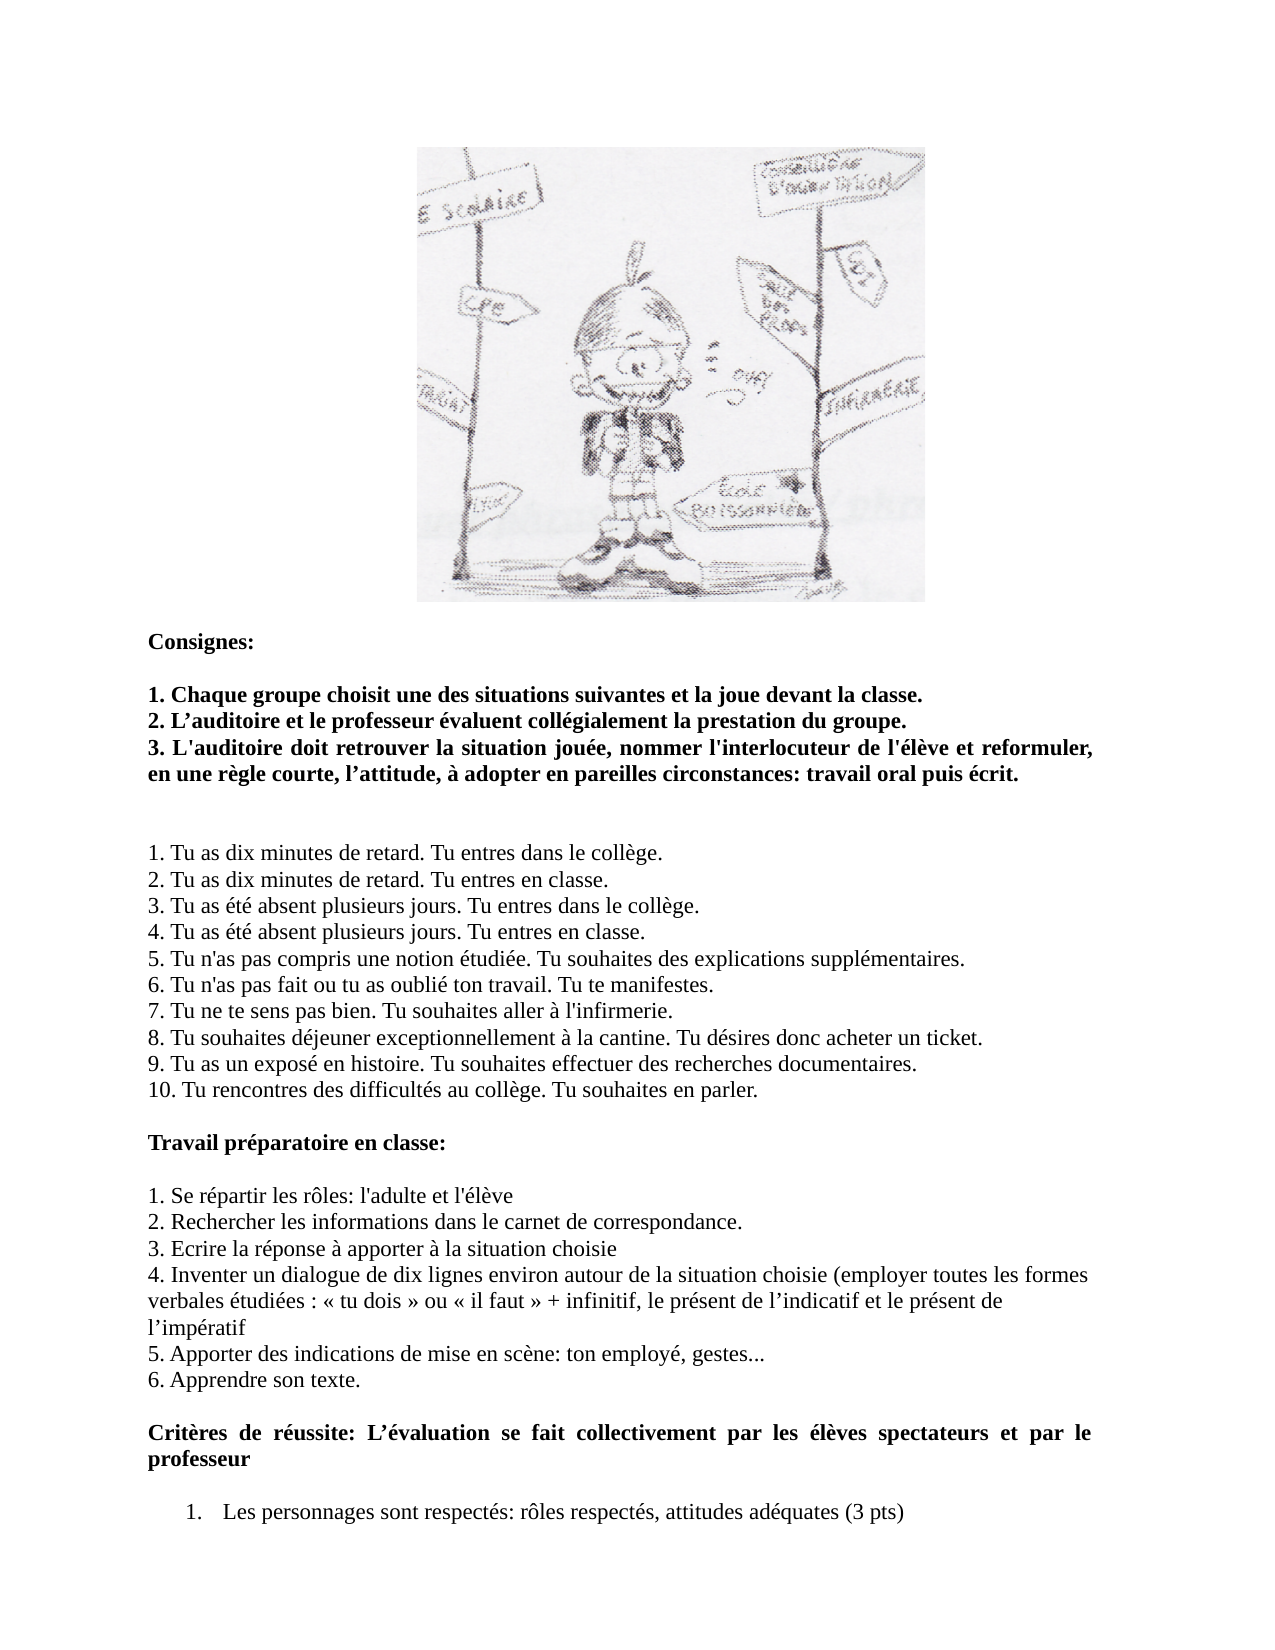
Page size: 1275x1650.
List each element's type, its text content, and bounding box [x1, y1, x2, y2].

text 5. Tu n'as pas compris une notion étudiée. Tu souhaites des explications supplémentaires. [148, 945, 1094, 971]
text 4. Tu as été absent plusieurs jours. Tu entres en classe. [148, 918, 1094, 945]
text 6. Tu n'as pas fait ou tu as oublié ton travail. Tu te manifestes. [148, 971, 1094, 997]
text 3. Tu as été absent plusieurs jours. Tu entres dans le collège. [148, 892, 1094, 918]
text 8. Tu souhaites déjeuner exceptionnellement à la cantine. Tu désires donc acheter un ticket. [148, 1024, 1094, 1050]
text 1. Se répartir les rôles: l'adulte et l'élève [148, 1182, 1094, 1208]
text 7. Tu ne te sens pas bien. Tu souhaites aller à l'infirmerie. [148, 997, 1094, 1024]
text 1. Chaque groupe choisit une des situations suivantes et la joue devant la classe. [148, 681, 1094, 707]
text 2. L’auditoire et le professeur évaluent collégialement la prestation du groupe. [148, 707, 1094, 734]
text 5. Apporter des indications de mise en scène: ton employé, gestes... [148, 1340, 1094, 1366]
text Travail préparatoire en classe: [148, 1129, 1094, 1156]
text 3. Ecrire la réponse à apporter à la situation choisie [148, 1234, 1094, 1261]
text 10. Tu rencontres des difficultés au collège. Tu souhaites en parler. [148, 1076, 1094, 1103]
text Critères de réussite: L’évaluation se fait collectivement par les élèves spectateurs et par le professeur [148, 1419, 1094, 1472]
text 2. Rechercher les informations dans le carnet de correspondance. [148, 1208, 1094, 1234]
text 3. L'auditoire doit retrouver la situation jouée, nommer l'interlocuteur de l'élève et reformuler, en une règle courte, l’attitude, à adopter en pareilles circonstances: travail oral puis écrit. [148, 734, 1094, 787]
picture [416, 147, 926, 602]
text 2. Tu as dix minutes de retard. Tu entres en classe. [148, 866, 1094, 892]
text 9. Tu as un exposé en histoire. Tu souhaites effectuer des recherches documentaires. [148, 1050, 1094, 1076]
list Les personnages sont respectés: rôles respectés, attitudes adéquates (3 pts) [185, 1498, 1094, 1524]
text Consignes: [148, 628, 1094, 655]
text 4. Inventer un dialogue de dix lignes environ autour de la situation choisie (employer toutes les formes verbales étudiées : « tu dois » ou « il faut » + infinitif, le présent de l’indicatif et le présent de l’impératif [148, 1261, 1094, 1340]
text 1. Tu as dix minutes de retard. Tu entres dans le collège. [148, 839, 1094, 866]
text 6. Apprendre son texte. [148, 1366, 1094, 1393]
